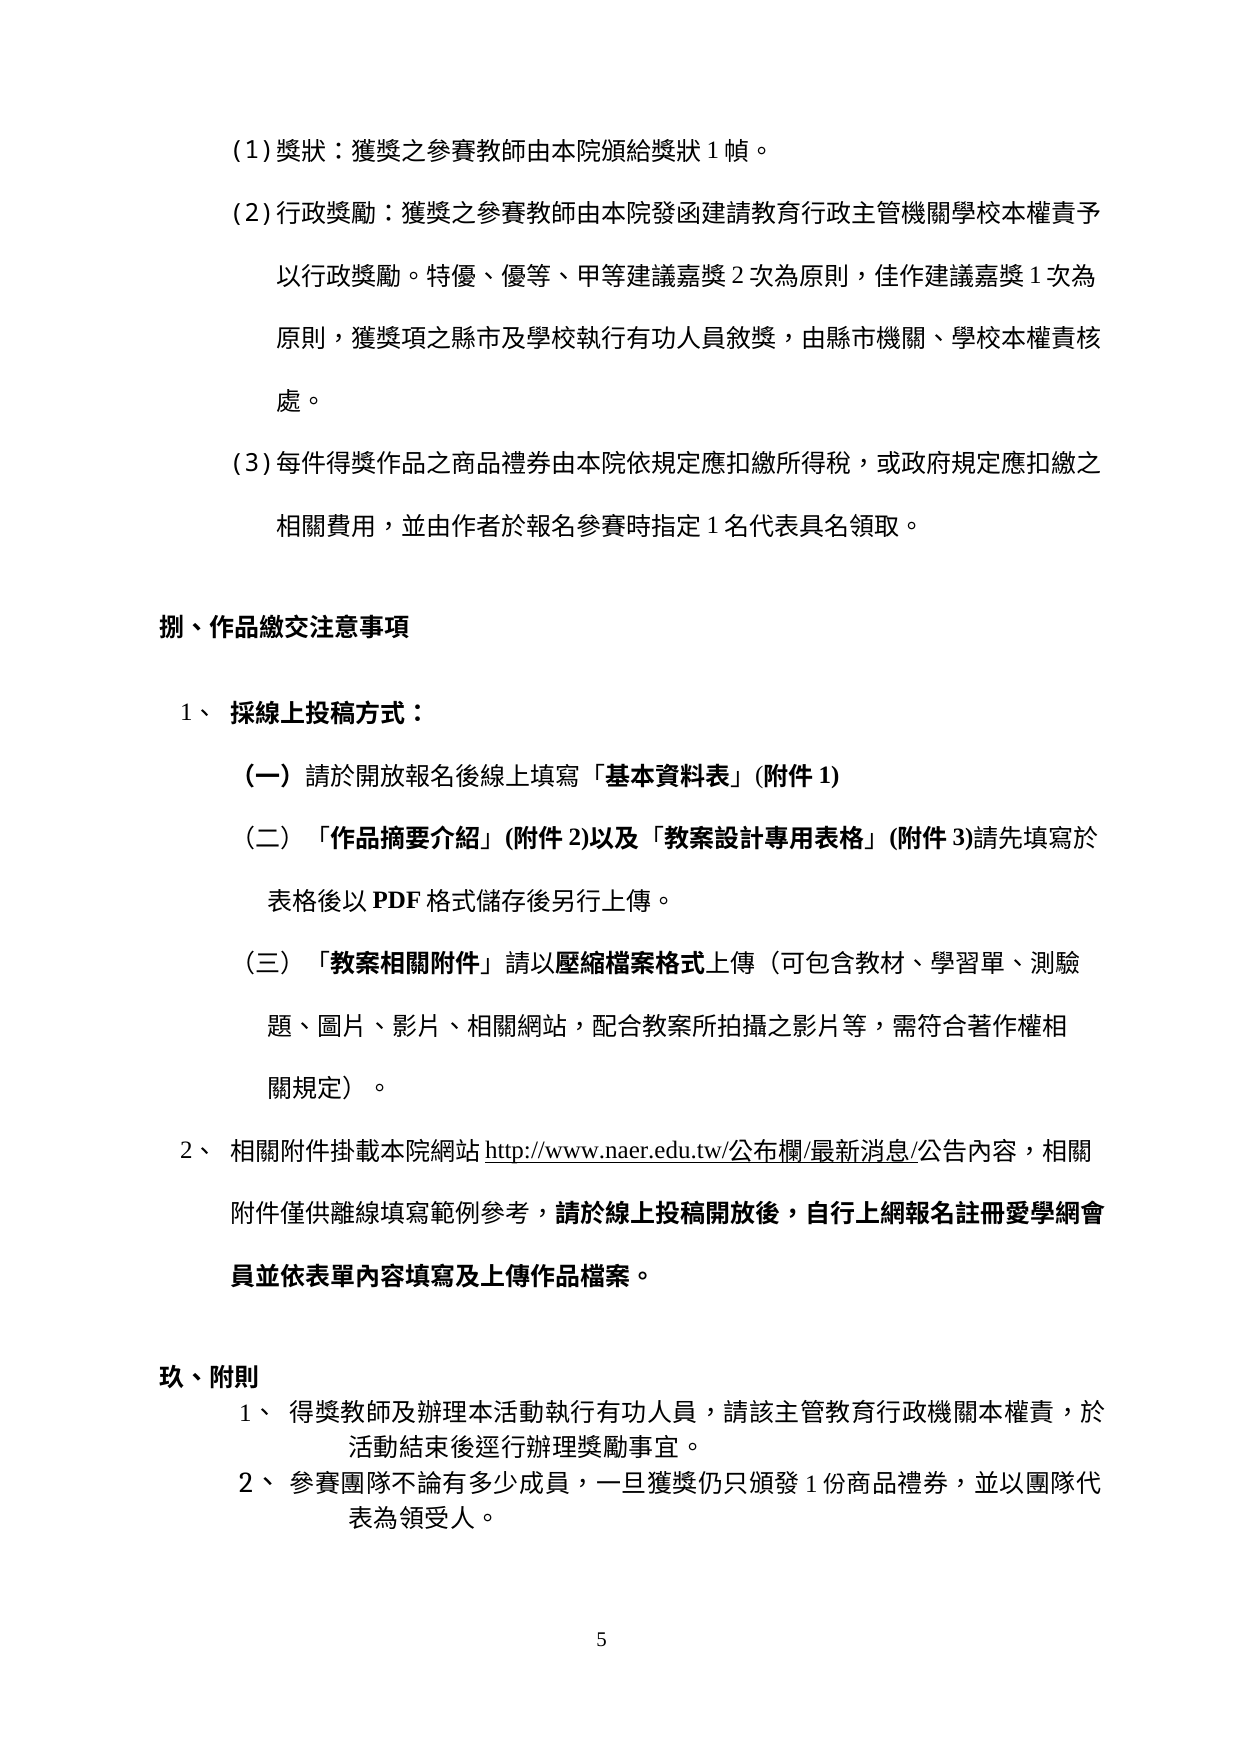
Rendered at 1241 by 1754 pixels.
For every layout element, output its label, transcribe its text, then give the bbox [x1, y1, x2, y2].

text （一）請於開放報名後線上填寫「基本資料表」(附件1) [180, 733, 1110, 795]
text 表格後以PDF格式儲存後另行上傳。 [230, 858, 1110, 920]
list 每件得獎作品之商品禮券由本院依規定應扣繳所得稅，或政府規定應扣繳之相關費用，並由作者於報名參賽時指定1名代表具名領取。 [229, 420, 1110, 545]
list 獎狀：獲獎之參賽教師由本院頒給獎狀1幀。 [229, 108, 1110, 170]
text 題、圖片、影片、相關網站，配合教案所拍攝之影片等，需符合著作權相 [230, 983, 1110, 1045]
list 行政獎勵：獲獎之參賽教師由本院發函建請教育行政主管機關學校本權責予以行政獎勵。特優、優等、甲等建議嘉獎2次為原則，佳作建議嘉獎1次為原則，獲獎項之縣市及學校執行有功人員敘獎，由縣市機關、學校本權責核處。 [229, 170, 1110, 420]
list 採線上投稿方式： [180, 670, 1110, 733]
list 得獎教師及辦理本活動執行有功人員，請該主管教育行政機關本權責，於活動結束後逕行辦理獎勵事宜。 [239, 1393, 1110, 1464]
text （二）「作品摘要介紹」(附件2)以及「教案設計專用表格」(附件3)請先填寫於 [230, 795, 1110, 858]
list 作品繳交注意事項 [159, 608, 1110, 643]
text （三）「教案相關附件」請以壓縮檔案格式上傳（可包含教材、學習單、測驗 [230, 920, 1110, 983]
text 關規定）。 [230, 1045, 1110, 1108]
list 附則 [159, 1358, 1110, 1393]
list 相關附件掛載本院網站http://www.naer.edu.tw/公布欄/最新消息/公告內容，相關附件僅供離線填寫範例參考，請於線上投稿開放後，自行上網報名註冊愛學網會員並依表單內容填寫及上傳作品檔案。 [180, 1108, 1110, 1295]
list 參賽團隊不論有多少成員，一旦獲獎仍只頒發1份商品禮券，並以團隊代表為領受人。 [239, 1464, 1110, 1535]
